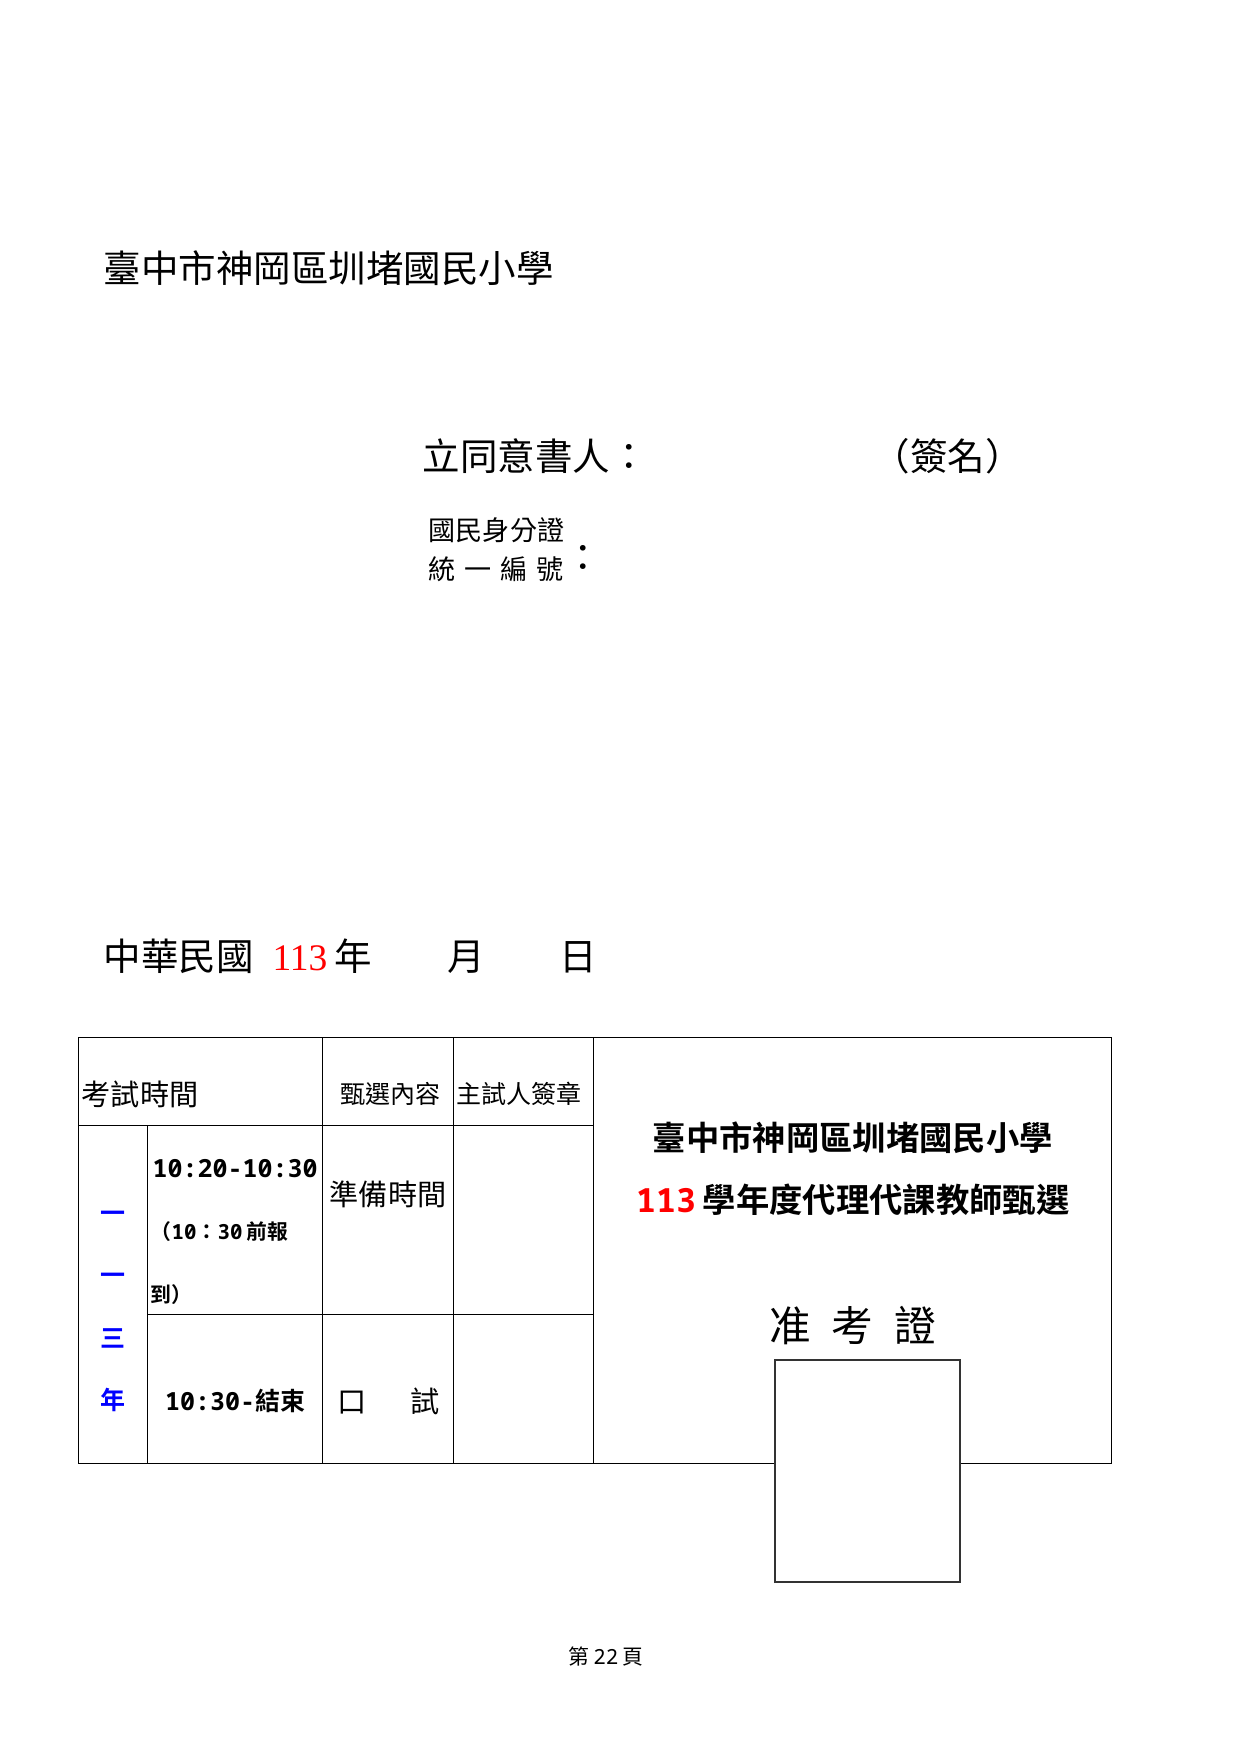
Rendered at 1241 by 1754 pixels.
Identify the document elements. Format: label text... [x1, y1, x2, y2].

text 臺中市神岡區圳堵國民小學 [103, 225, 1107, 287]
table_cell 10:20-10:30 （10：30前報到） [148, 1126, 322, 1314]
table_cell [454, 1126, 593, 1314]
table_cell [454, 1315, 593, 1463]
table_cell 一 一 三 年 [79, 1126, 147, 1463]
table_header 考試時間 [79, 1038, 322, 1125]
table_header 甄選內容 [323, 1038, 453, 1125]
text 中華民國 113年 月 日 [103, 912, 1107, 975]
table_header 臺中市神岡區圳堵國民小學 113學年度代理代課教師甄選 准 考 證 准考證號碼： 姓 名： 甄選類別： 類別： □國小鐘點代課教師 (□本土語(閩南語)□體育) 次別：□第1次招考 □第2次招考 □第3次招考 □第4次招考 □第( )次招考 [594, 1038, 1111, 1463]
text 國民身分證統一編號： [103, 475, 1107, 600]
text 立同意書人： （簽名） [103, 412, 1107, 475]
table_header 臺中市神岡區圳堵國民小學 113學年度代理代課教師甄選 准 考 證 准考證號碼： 姓 名： 甄選類別： 類別： □國小鐘點代課教師 (□本土語(閩南語)□體育) 次別：□第1次招考 □第2次招考 □第3次招考 □第4次招考 □第( )次招考 [776, 1361, 959, 1581]
table_cell 口 試 [323, 1315, 453, 1463]
table_cell 10:30-結束 [148, 1315, 322, 1463]
table_header 主試人簽章 [454, 1038, 593, 1125]
table_cell 準備時間 [323, 1126, 453, 1314]
